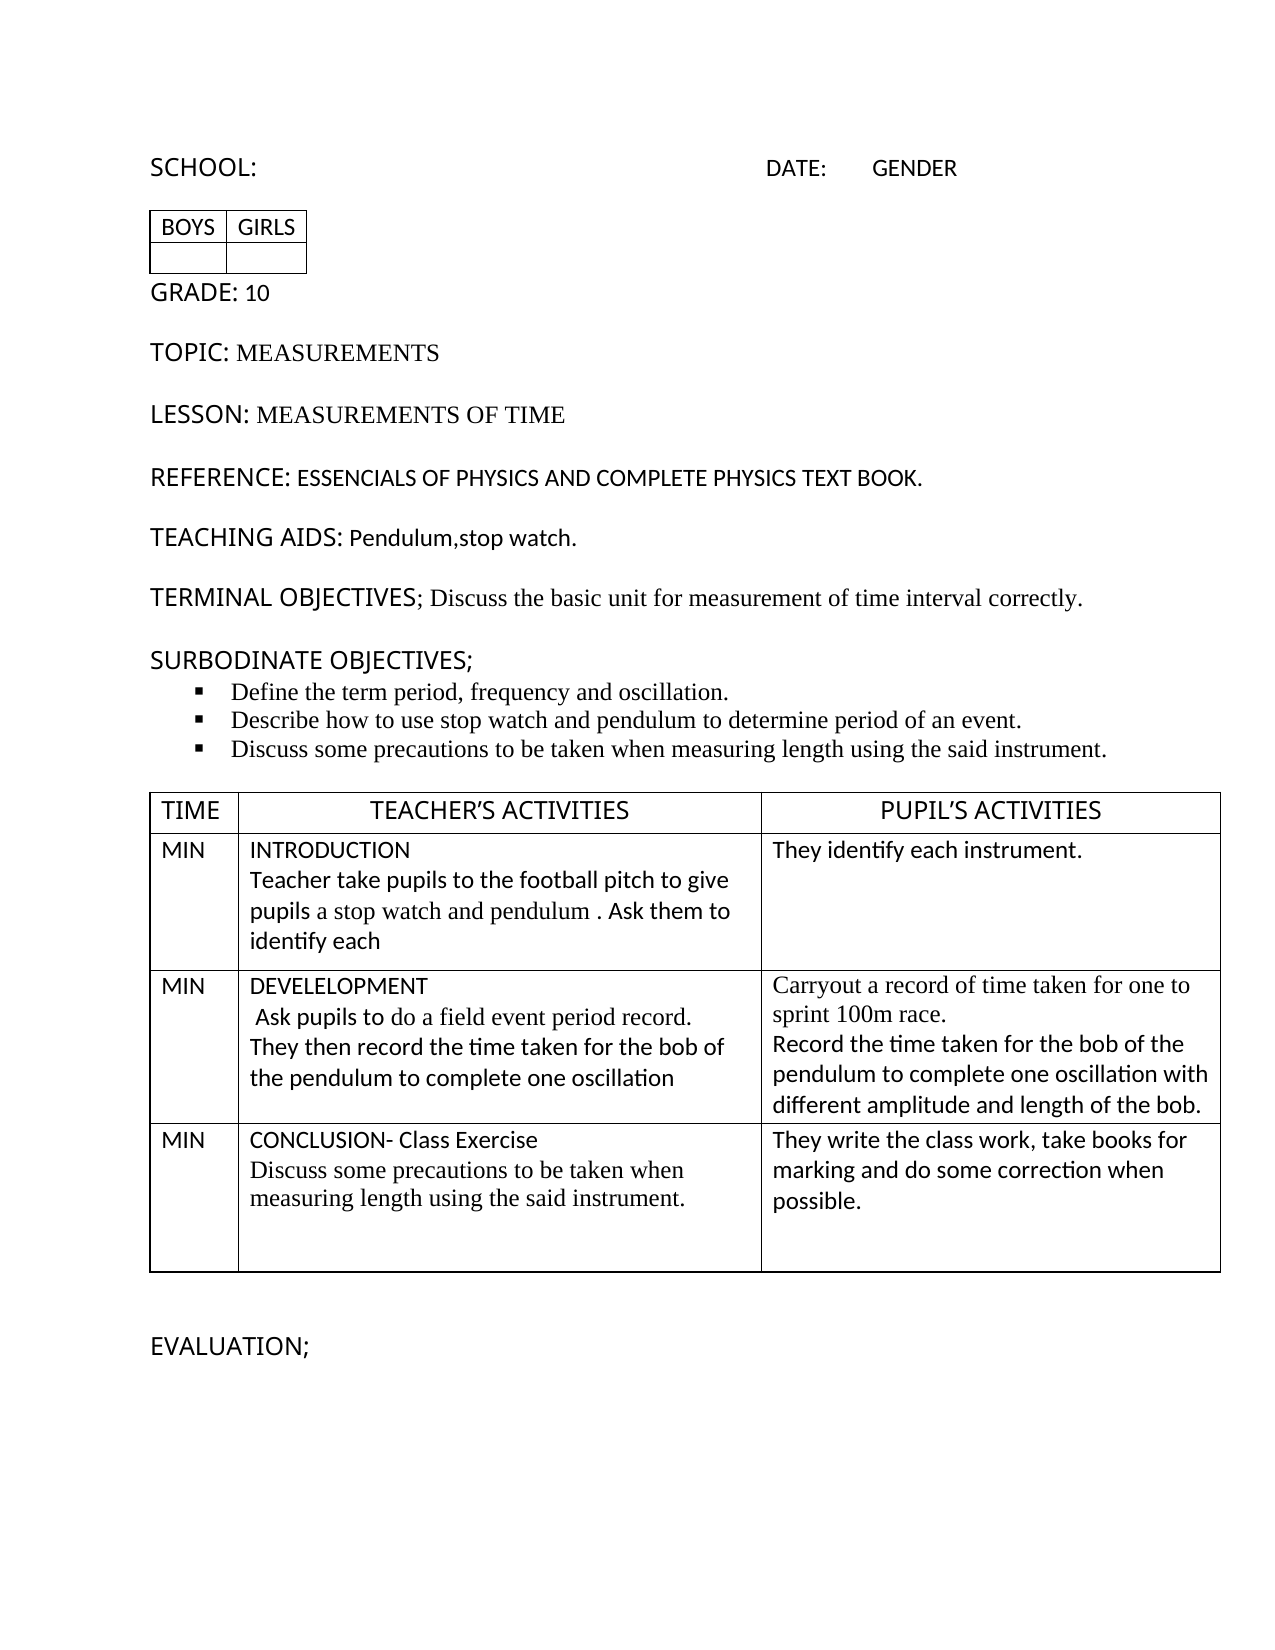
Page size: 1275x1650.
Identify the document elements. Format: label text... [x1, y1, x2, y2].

text SCHOOL: DATE: GENDER [150, 150, 1125, 184]
text TERMINAL OBJECTIVES; Discuss the basic unit for measurement of time interval correctly. [150, 580, 1125, 614]
list Describe how to use stop watch and pendulum to determine period of an event. [193, 705, 1125, 734]
text REFERENCE: ESSENCIALS OF PHYSICS AND COMPLETE PHYSICS TEXT BOOK. [150, 460, 1125, 494]
table_cell [227, 243, 306, 273]
table_cell They write the class work, take books for marking and do some correction when possible. [762, 1124, 1220, 1271]
list Define the term period, frequency and oscillation. [193, 677, 1125, 705]
text TEACHING AIDS: Pendulum,stop watch. [150, 520, 1125, 554]
table_header TIME [151, 793, 238, 833]
text SURBODINATE OBJECTIVES; [150, 643, 1125, 677]
table_header TEACHER’S ACTIVITIES [239, 793, 761, 833]
table_cell MIN [151, 1124, 238, 1271]
table_cell MIN [151, 971, 238, 1123]
table_cell CONCLUSION- Class Exercise Discuss some precautions to be taken when measuring length using the said instrument. [239, 1124, 761, 1271]
table_cell They identify each instrument. [762, 834, 1220, 969]
text GRADE: 10 [150, 274, 1125, 308]
text LESSON: MEASUREMENTS OF TIME [150, 397, 1125, 431]
table_cell [151, 243, 226, 273]
text TOPIC: MEASUREMENTS [150, 334, 1125, 368]
table_header BOYS [151, 211, 226, 242]
table_cell DEVELELOPMENT Ask pupils to do a field event period record. They then record the time taken for the bob of the pendulum to complete one oscillation [239, 971, 761, 1123]
table_cell INTRODUCTION Teacher take pupils to the football pitch to give pupils a stop watch and pendulum . Ask them to identify each [239, 834, 761, 969]
table_header GIRLS [227, 211, 306, 242]
table_cell MIN [151, 834, 238, 969]
text EVALUATION; [150, 1328, 1125, 1362]
list Discuss some precautions to be taken when measuring length using the said instrument. [193, 734, 1125, 763]
table_header PUPIL’S ACTIVITIES [762, 793, 1220, 833]
table_cell Carryout a record of time taken for one to sprint 100m race. Record the time taken for the bob of the pendulum to complete one oscillation with different amplitude and length of the bob. [762, 971, 1220, 1123]
